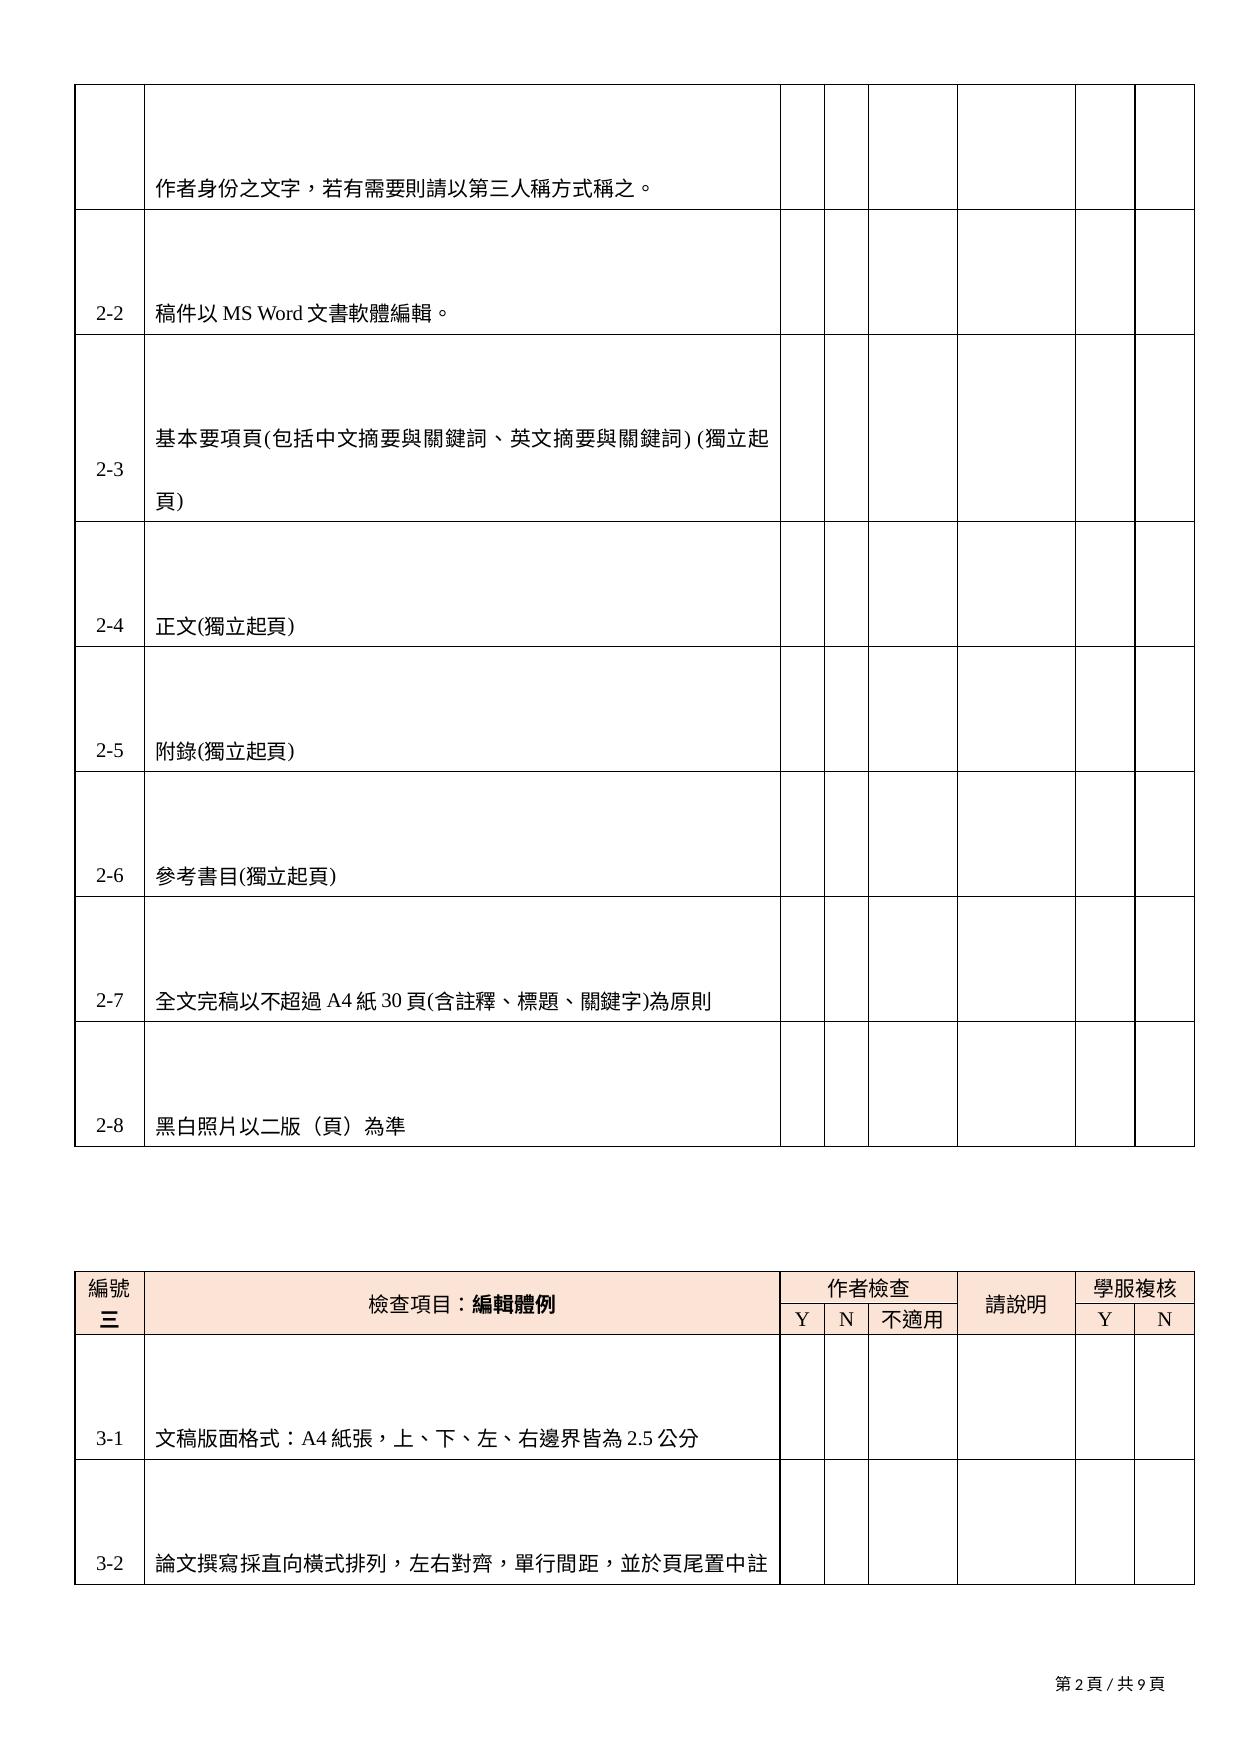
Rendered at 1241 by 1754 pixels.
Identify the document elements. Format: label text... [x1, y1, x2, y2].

table_cell [1076, 1460, 1134, 1584]
table_cell 基本要項頁(包括中文摘要與關鍵詞、英文摘要與關鍵詞) (獨立起頁) [145, 335, 780, 521]
table_cell [958, 1335, 1075, 1459]
table_header 編號 三 [76, 1272, 144, 1334]
table_cell 3-2 [76, 1460, 144, 1584]
table_cell 3-1 [76, 1335, 144, 1459]
table_cell 論文撰寫採直向橫式排列，左右對齊，單行間距，並於頁尾置中註 [145, 1460, 779, 1584]
table_cell [825, 1460, 868, 1584]
table_cell [825, 335, 868, 521]
table_cell [1076, 1335, 1134, 1459]
table_cell 正文(獨立起頁) [145, 522, 780, 646]
table_cell [869, 897, 957, 1021]
table_cell [1135, 1460, 1194, 1584]
table_cell [781, 772, 824, 896]
table_cell Y [1076, 1304, 1134, 1334]
table_cell [825, 772, 868, 896]
table_cell [781, 210, 824, 334]
table_cell [1076, 210, 1134, 334]
table_cell 黑白照片以二版（頁）為準 [145, 1022, 780, 1146]
table_header 請說明 [958, 1272, 1075, 1334]
table_cell 2-5 [76, 647, 144, 771]
table_cell [76, 85, 144, 209]
table_cell 2-6 [76, 772, 144, 896]
table_cell [958, 1022, 1075, 1146]
table_cell [869, 85, 957, 209]
table_cell [1076, 897, 1134, 1021]
table_cell [781, 335, 824, 521]
table_cell [869, 1022, 957, 1146]
table_cell [869, 647, 957, 771]
table_cell 2-3 [76, 335, 144, 521]
table_cell [781, 1022, 824, 1146]
table_cell 2-7 [76, 897, 144, 1021]
table_cell [1076, 1022, 1134, 1146]
table_cell [1076, 85, 1134, 209]
table_cell [1076, 647, 1134, 771]
table_cell 稿件以MS Word文書軟體編輯。 [145, 210, 780, 334]
table_cell [958, 772, 1075, 896]
table_cell [869, 210, 957, 334]
table_cell [958, 335, 1075, 521]
table_cell Y [781, 1304, 824, 1334]
table_cell [958, 522, 1075, 646]
table_cell [781, 1460, 824, 1584]
table_cell [1136, 335, 1194, 521]
table_cell 2-8 [76, 1022, 144, 1146]
table_header 學服複核 [1076, 1272, 1194, 1302]
table_cell 作者身份之文字，若有需要則請以第三人稱方式稱之。 [145, 85, 780, 209]
table_cell 2-2 [76, 210, 144, 334]
table_cell [1076, 772, 1134, 896]
table_cell [958, 647, 1075, 771]
table_cell [1136, 85, 1194, 209]
table_cell N [1135, 1304, 1194, 1334]
table_cell [825, 897, 868, 1021]
table_cell [958, 85, 1075, 209]
table_cell 2-4 [76, 522, 144, 646]
table_cell 不適用 [869, 1304, 957, 1334]
table_cell [869, 772, 957, 896]
table_cell [1136, 772, 1194, 896]
table_cell [825, 210, 868, 334]
table_cell 參考書目(獨立起頁) [145, 772, 780, 896]
table_cell [1135, 1335, 1194, 1459]
table_header 作者檢查 [781, 1272, 957, 1302]
table_cell [958, 897, 1075, 1021]
table_cell [1136, 522, 1194, 646]
table_cell [781, 647, 824, 771]
table_cell [825, 522, 868, 646]
table_cell [869, 335, 957, 521]
table_header 檢查項目：編輯體例 [145, 1272, 779, 1334]
table_cell 文稿版面格式：A4紙張，上、下、左、右邊界皆為2.5公分 [145, 1335, 779, 1459]
table_cell [869, 522, 957, 646]
table_cell [825, 647, 868, 771]
table_cell [958, 210, 1075, 334]
table_cell [825, 85, 868, 209]
table_cell [781, 522, 824, 646]
table_cell [1076, 335, 1134, 521]
table_cell 全文完稿以不超過A4紙30頁(含註釋、標題、關鍵字)為原則 [145, 897, 780, 1021]
table_cell [825, 1335, 868, 1459]
table_cell [869, 1335, 957, 1459]
table_cell [825, 1022, 868, 1146]
table_cell [781, 897, 824, 1021]
table_cell 附錄(獨立起頁) [145, 647, 780, 771]
table_cell [958, 1460, 1075, 1584]
table_cell [869, 1460, 957, 1584]
table_cell [1136, 647, 1194, 771]
table_cell [1136, 897, 1194, 1021]
table_cell N [825, 1304, 868, 1334]
table_cell [1136, 210, 1194, 334]
table_cell [1076, 522, 1134, 646]
table_cell [781, 1335, 824, 1459]
table_cell [781, 85, 824, 209]
table_cell [1136, 1022, 1194, 1146]
